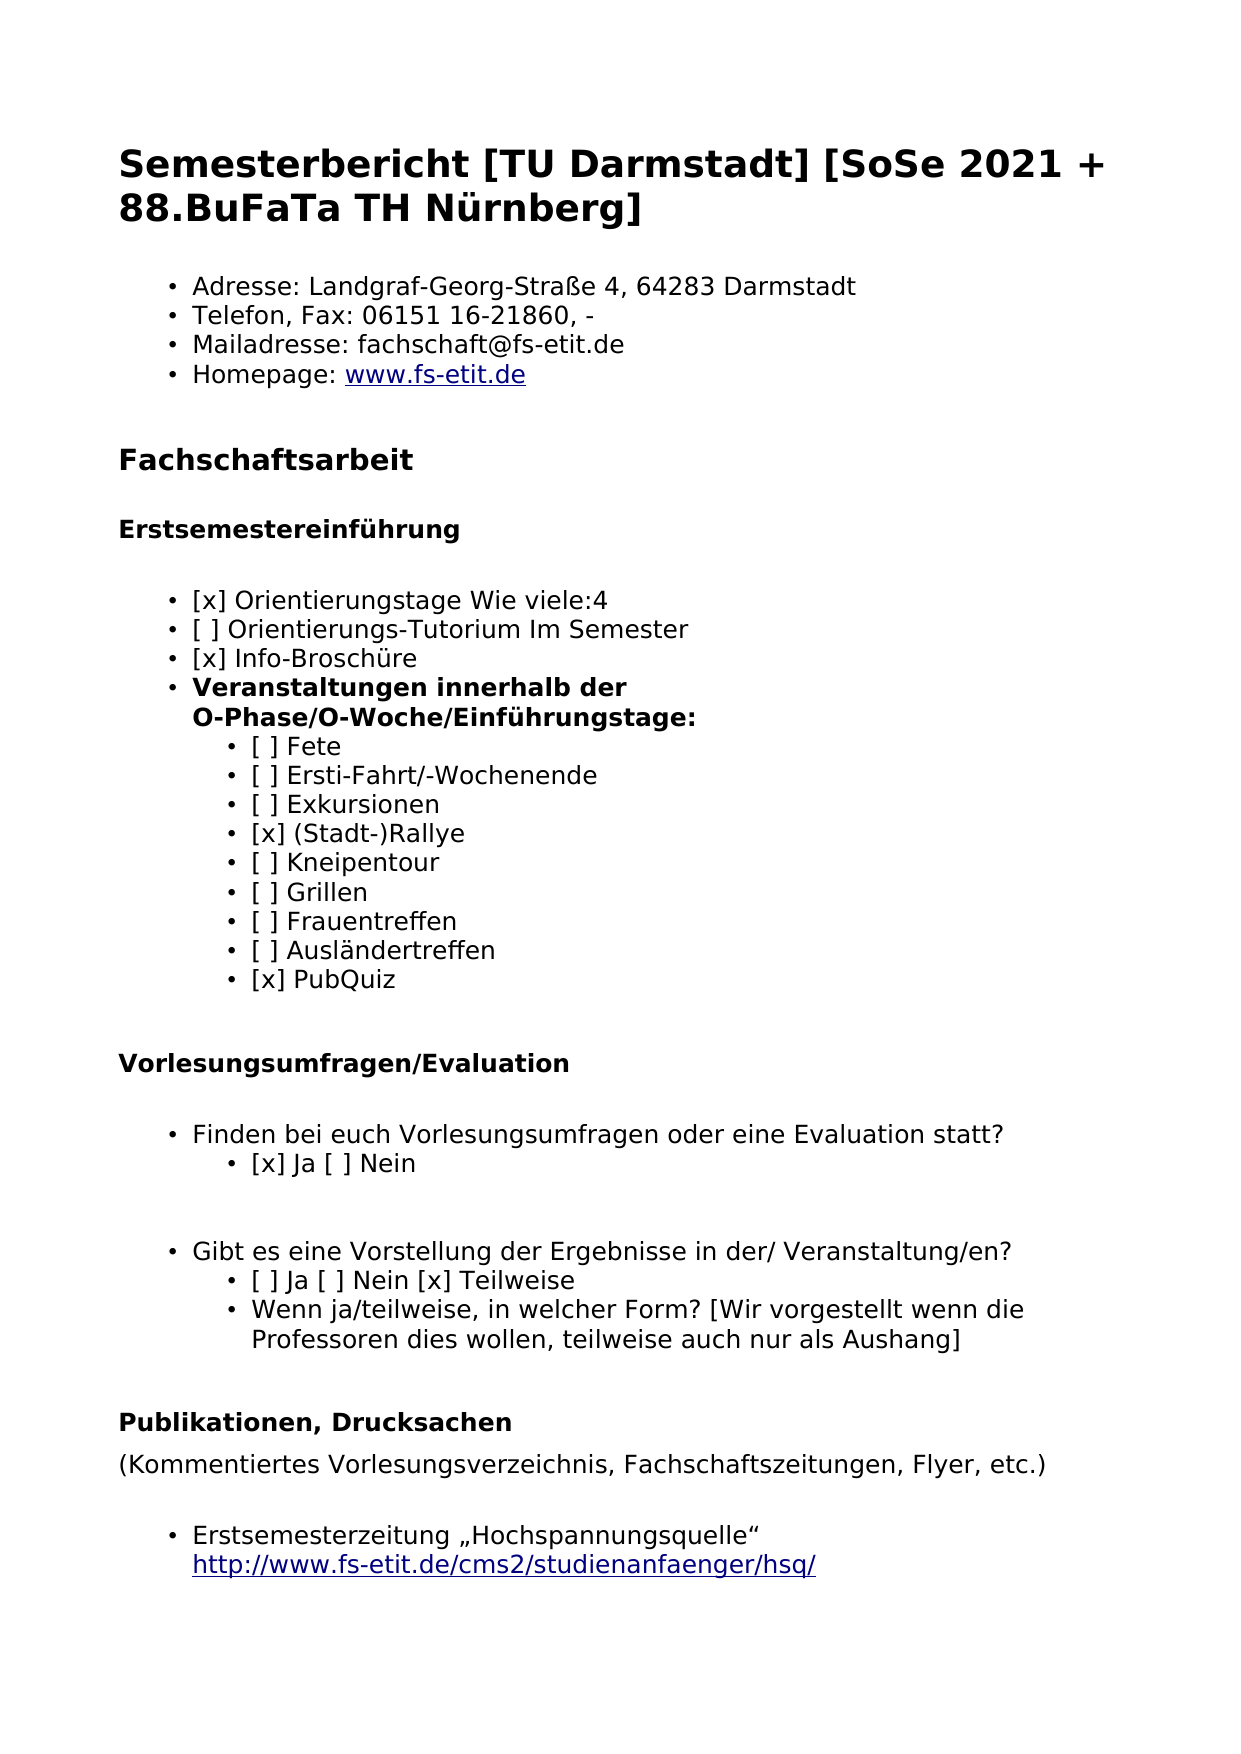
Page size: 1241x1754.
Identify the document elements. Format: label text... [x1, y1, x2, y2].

subtitle Vorlesungsumfragen/Evaluation [118, 1049, 1122, 1078]
list [x] Ja [ ] Nein [236, 1149, 1122, 1178]
list [ ] Frauentreffen [236, 907, 1122, 936]
list Wenn ja/teilweise, in welcher Form? [Wir vorgestellt wenn die Professoren dies wollen, teilweise auch nur als Aushang] [236, 1296, 1122, 1354]
list Adresse: Landgraf-Georg-Straße 4, 64283 Darmstadt [177, 272, 1122, 302]
list [ ] Ja [ ] Nein [x] Teilweise [236, 1267, 1122, 1296]
list [ ] Kneipentour [236, 849, 1122, 878]
subtitle Semesterbericht [TU Darmstadt] [SoSe 2021 + 88.BuFaTa TH Nürnberg] [118, 143, 1122, 230]
list Erstsemesterzeitung „Hochspannungsquelle“ http://www.fs-etit.de/cms2/studienanfaenger/hsq/ [177, 1521, 1122, 1580]
list [x] Info-Broschüre [177, 644, 1122, 674]
list [ ] Fete [236, 732, 1122, 761]
list [ ] Ausländertreffen [236, 936, 1122, 965]
list Finden bei euch Vorlesungsumfragen oder eine Evaluation statt? [177, 1120, 1122, 1149]
list Homepage: www.fs-etit.de [177, 360, 1122, 389]
list [ ] Grillen [236, 878, 1122, 907]
list [ ] Ersti-Fahrt/-Wochenende [236, 761, 1122, 790]
list Veranstaltungen innerhalb der O-Phase/O-Woche/Einführungstage: [177, 674, 1122, 732]
list [ ] Exkursionen [236, 790, 1122, 819]
list Telefon, Fax: 06151 16-21860, - [177, 302, 1122, 331]
text (Kommentiertes Vorlesungsverzeichnis, Fachschaftszeitungen, Flyer, etc.) [118, 1450, 1122, 1479]
list Gibt es eine Vorstellung der Ergebnisse in der/ Veranstaltung/en? [177, 1237, 1122, 1267]
subtitle Publikationen, Drucksachen [118, 1408, 1122, 1438]
subtitle Fachschaftsarbeit [118, 443, 1122, 477]
list Mailadresse: fachschaft@fs-etit.de [177, 331, 1122, 360]
subtitle Erstsemestereinführung [118, 515, 1122, 544]
list [x] (Stadt-)Rallye [236, 819, 1122, 849]
list [x] PubQuiz [236, 965, 1122, 994]
list [x] Orientierungstage Wie viele:4 [177, 586, 1122, 615]
list [ ] Orientierungs-Tutorium Im Semester [177, 615, 1122, 644]
